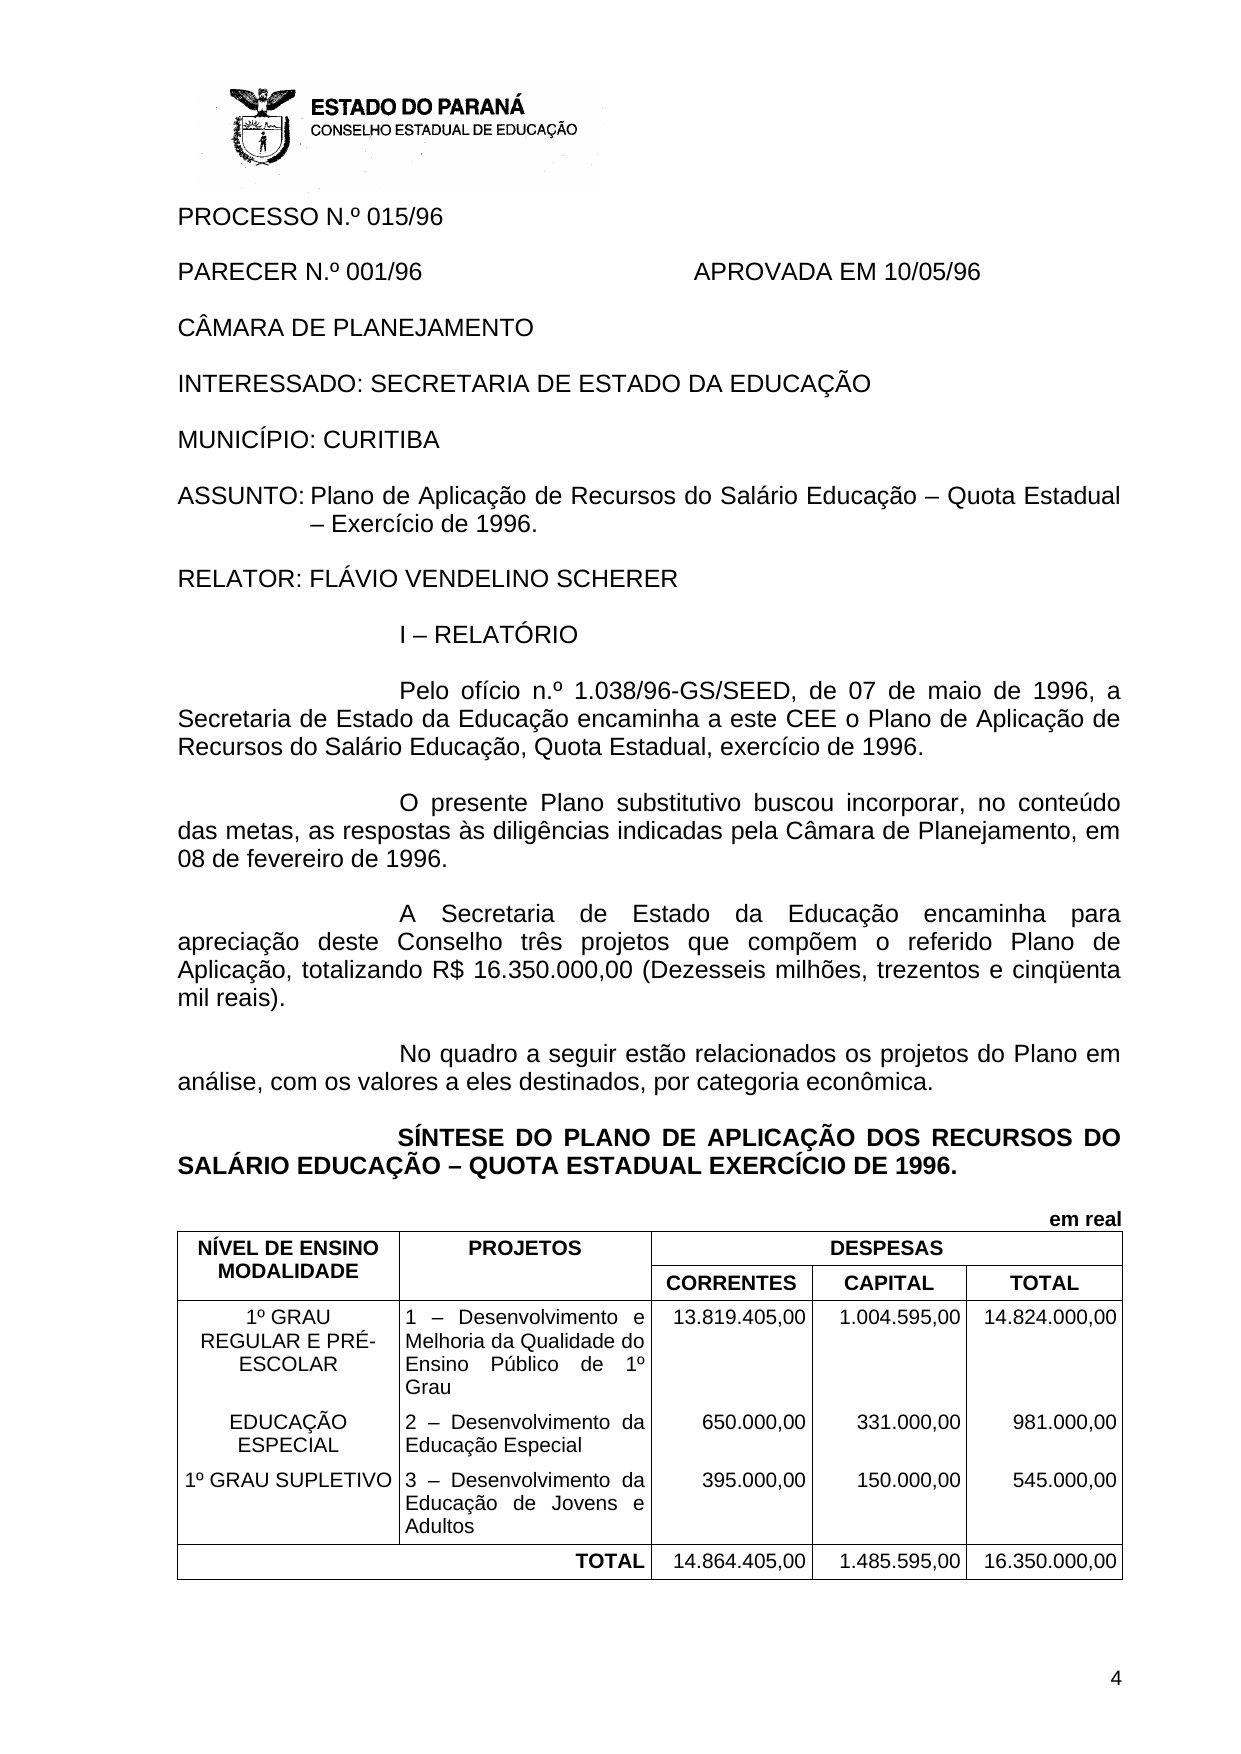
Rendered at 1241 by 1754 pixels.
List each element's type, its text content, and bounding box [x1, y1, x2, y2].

subtitle RELATOR: FLÁVIO VENDELINO SCHERER [177, 565, 1122, 593]
table_cell 981.000,00 [967, 1405, 1122, 1462]
text INTERESSADO: SECRETARIA DE ESTADO DA EDUCAÇÃO [177, 370, 1122, 398]
subtitle CÂMARA DE PLANEJAMENTO [177, 314, 1122, 342]
text I – RELATÓRIO [177, 621, 1122, 649]
table_cell CAPITAL [813, 1266, 966, 1300]
table_cell 650.000,00 [652, 1405, 812, 1462]
text No quadro a seguir estão relacionados os projetos do Plano em análise, com os valores a eles destinados, por categoria econômica. [177, 1040, 1122, 1096]
text ASSUNTO: Plano de Aplicação de Recursos do Salário Educação – Quota Estadual – Exercício de 1996. [177, 481, 1122, 537]
table_header PROJETOS [400, 1232, 651, 1300]
text Pelo ofício n.º 1.038/96-GS/SEED, de 07 de maio de 1996, a Secretaria de Estado da Educação encaminha a este CEE o Plano de Aplicação de Recursos do Salário Educação, Quota Estadual, exercício de 1996. [177, 677, 1122, 761]
table_cell 150.000,00 [813, 1463, 966, 1544]
text SÍNTESE DO PLANO DE APLICAÇÃO DOS RECURSOS DO SALÁRIO EDUCAÇÃO – QUOTA ESTADUAL EXERCÍCIO DE 1996. [177, 1123, 1122, 1179]
table_cell TOTAL [967, 1266, 1122, 1300]
table_cell 1.004.595,00 [813, 1301, 966, 1404]
table_cell TOTAL [178, 1545, 651, 1578]
table_cell 1º GRAU SUPLETIVO [178, 1463, 399, 1544]
table_cell 1 – Desenvolvimento e Melhoria da Qualidade do Ensino Público de 1º Grau [400, 1301, 651, 1404]
text em real [177, 1207, 1122, 1231]
table_cell 16.350.000,00 [967, 1545, 1122, 1578]
text MUNICÍPIO: CURITIBA [177, 426, 1122, 453]
table_header DESPESAS [652, 1232, 1122, 1265]
table_cell 14.824.000,00 [967, 1301, 1122, 1404]
table_cell 2 – Desenvolvimento da Educação Especial [400, 1405, 651, 1462]
text A Secretaria de Estado da Educação encaminha para apreciação deste Conselho três projetos que compõem o referido Plano de Aplicação, totalizando R$ 16.350.000,00 (Dezesseis milhões, trezentos e cinqüenta mil reais). [177, 900, 1122, 1012]
table_cell 1º GRAU REGULAR E PRÉ-ESCOLAR [178, 1301, 399, 1404]
table_cell EDUCAÇÃO ESPECIAL [178, 1405, 399, 1462]
text O presente Plano substitutivo buscou incorporar, no conteúdo das metas, as respostas às diligências indicadas pela Câmara de Planejamento, em 08 de fevereiro de 1996. [177, 788, 1122, 872]
table_header NÍVEL DE ENSINO MODALIDADE [178, 1232, 399, 1300]
table_cell CORRENTES [652, 1266, 812, 1300]
table_cell 3 – Desenvolvimento da Educação de Jovens e Adultos [400, 1463, 651, 1544]
table_cell 13.819.405,00 [652, 1301, 812, 1404]
table_cell 1.485.595,00 [813, 1545, 966, 1578]
table_cell 395.000,00 [652, 1463, 812, 1544]
text PROCESSO N.º 015/96 [177, 202, 1122, 230]
table_cell 545.000,00 [967, 1463, 1122, 1544]
table_cell 14.864.405,00 [652, 1545, 812, 1578]
text PARECER N.º 001/96 APROVADA EM 10/05/96 [177, 258, 1122, 286]
table_cell 331.000,00 [813, 1405, 966, 1462]
